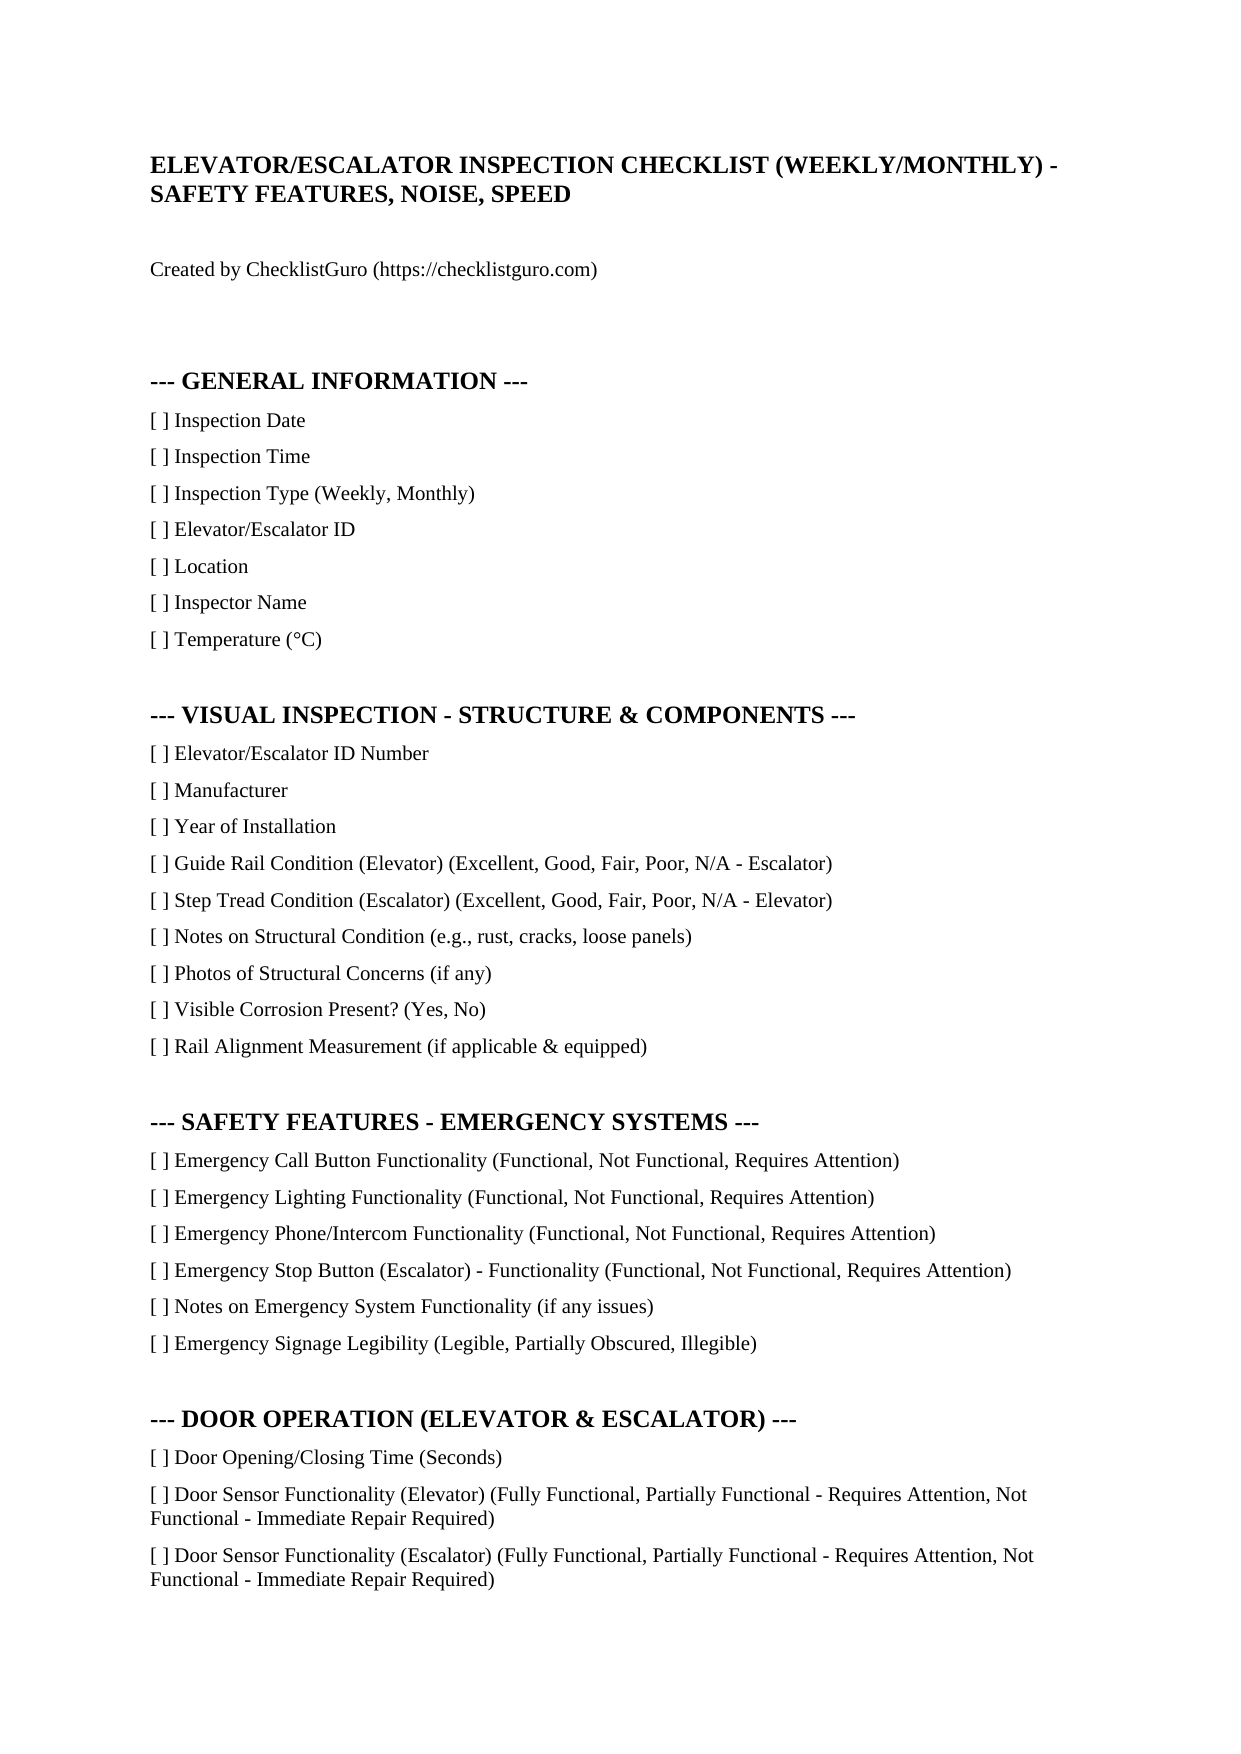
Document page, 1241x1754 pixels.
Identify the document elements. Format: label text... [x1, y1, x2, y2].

text [ ] Year of Installation [150, 814, 1090, 838]
text [ ] Emergency Signage Legibility (Legible, Partially Obscured, Illegible) [150, 1331, 1090, 1355]
text [ ] Emergency Call Button Functionality (Functional, Not Functional, Requires Attention) [150, 1148, 1090, 1172]
text [ ] Step Tread Condition (Escalator) (Excellent, Good, Fair, Poor, N/A - Elevator) [150, 887, 1090, 912]
text [ ] Door Opening/Closing Time (Seconds) [150, 1445, 1090, 1469]
text [ ] Temperature (°C) [150, 627, 1090, 651]
text [ ] Door Sensor Functionality (Elevator) (Fully Functional, Partially Functional - Requires Attention, Not Functional - Immediate Repair Required) [150, 1482, 1090, 1530]
text [ ] Notes on Structural Condition (e.g., rust, cracks, loose panels) [150, 924, 1090, 948]
text [ ] Location [150, 554, 1090, 578]
text [ ] Elevator/Escalator ID Number [150, 741, 1090, 765]
text [ ] Emergency Lighting Functionality (Functional, Not Functional, Requires Attention) [150, 1185, 1090, 1209]
text [ ] Elevator/Escalator ID [150, 517, 1090, 541]
text [ ] Emergency Stop Button (Escalator) - Functionality (Functional, Not Functional, Requires Attention) [150, 1258, 1090, 1282]
text [ ] Notes on Emergency System Functionality (if any issues) [150, 1294, 1090, 1318]
text [ ] Rail Alignment Measurement (if applicable & equipped) [150, 1034, 1090, 1058]
text ELEVATOR/ESCALATOR INSPECTION CHECKLIST (WEEKLY/MONTHLY) - SAFETY FEATURES, NOISE, SPEED [150, 150, 1090, 207]
text [ ] Inspection Date [150, 407, 1090, 432]
text [ ] Door Sensor Functionality (Escalator) (Fully Functional, Partially Functional - Requires Attention, Not Functional - Immediate Repair Required) [150, 1542, 1090, 1591]
text [ ] Inspection Type (Weekly, Monthly) [150, 481, 1090, 505]
text [ ] Emergency Phone/Intercom Functionality (Functional, Not Functional, Requires Attention) [150, 1221, 1090, 1245]
text [ ] Visible Corrosion Present? (Yes, No) [150, 997, 1090, 1021]
text [ ] Inspector Name [150, 590, 1090, 614]
text [ ] Photos of Structural Concerns (if any) [150, 961, 1090, 985]
text --- SAFETY FEATURES - EMERGENCY SYSTEMS --- [150, 1107, 1090, 1136]
text Created by ChecklistGuro (https://checklistguro.com) [150, 257, 1090, 281]
text [ ] Guide Rail Condition (Elevator) (Excellent, Good, Fair, Poor, N/A - Escalator) [150, 851, 1090, 875]
text --- VISUAL INSPECTION - STRUCTURE & COMPONENTS --- [150, 700, 1090, 729]
text [ ] Manufacturer [150, 778, 1090, 802]
text --- DOOR OPERATION (ELEVATOR & ESCALATOR) --- [150, 1404, 1090, 1433]
text --- GENERAL INFORMATION --- [150, 366, 1090, 395]
text [ ] Inspection Time [150, 444, 1090, 468]
